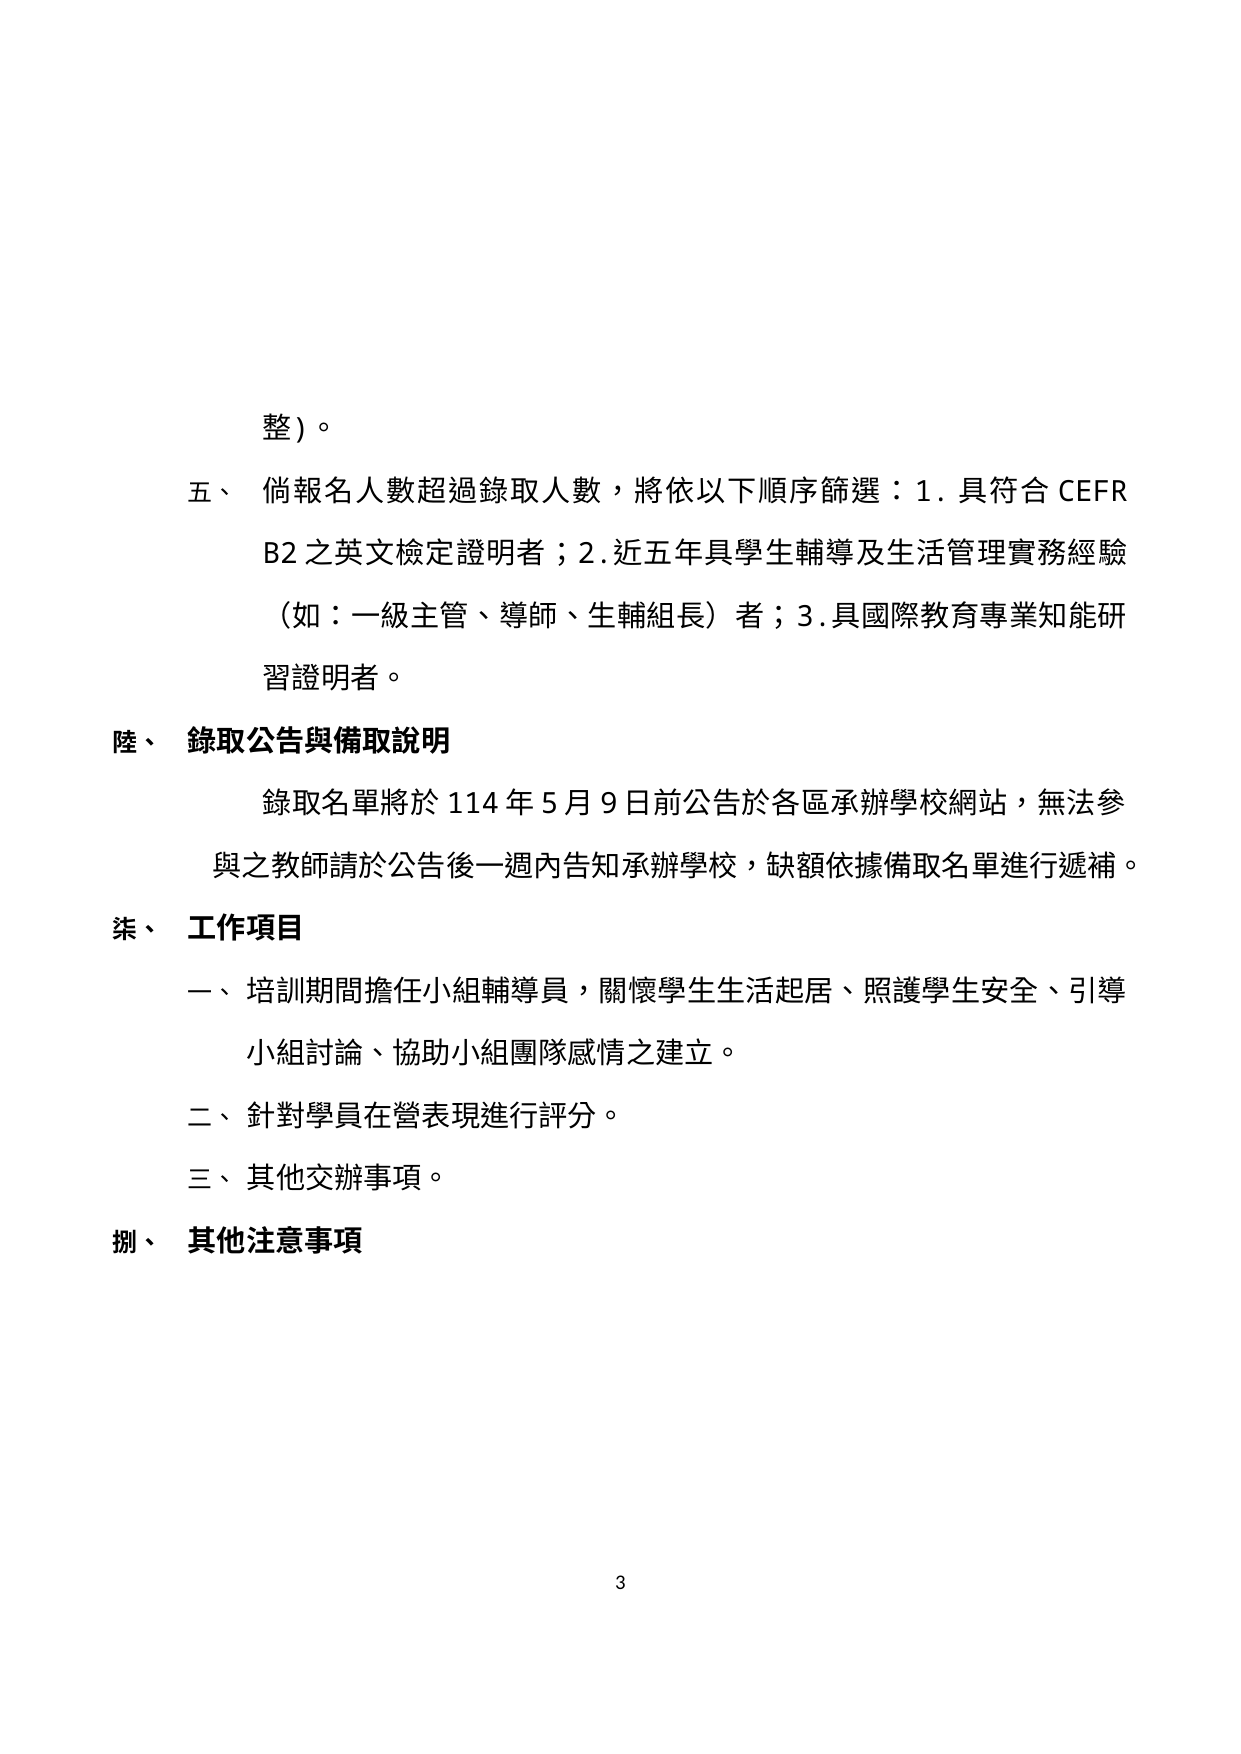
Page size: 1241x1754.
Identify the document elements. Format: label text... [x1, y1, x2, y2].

list 錄取公告與備取說明 [112, 697, 1128, 759]
list 培訓期間擔任小組輔導員，關懷學生生活起居、照護學生安全、引導小組討論、協助小組團隊感情之建立。 [187, 947, 1128, 1072]
list 錄取人數：北、中、南區各區至多12人(得視各區錄取學員數調整)。 [187, 384, 1128, 447]
list 其他注意事項 [112, 1197, 1128, 1259]
list 針對學員在營表現進行評分。 [187, 1072, 1128, 1134]
text 錄取名單將於114年5月9日前公告於各區承辦學校網站，無法參與之教師請於公告後一週內告知承辦學校，缺額依據備取名單進行遞補。 [212, 759, 1128, 884]
list 其他交辦事項。 [187, 1134, 1128, 1197]
list 倘報名人數超過錄取人數，將依以下順序篩選：1. 具符合CEFR B2之英文檢定證明者；2.近五年具學生輔導及生活管理實務經驗（如：一級主管、導師、生輔組長）者；3.具國際教育專業知能研習證明者。 [187, 447, 1128, 697]
list 工作項目 [112, 884, 1128, 947]
